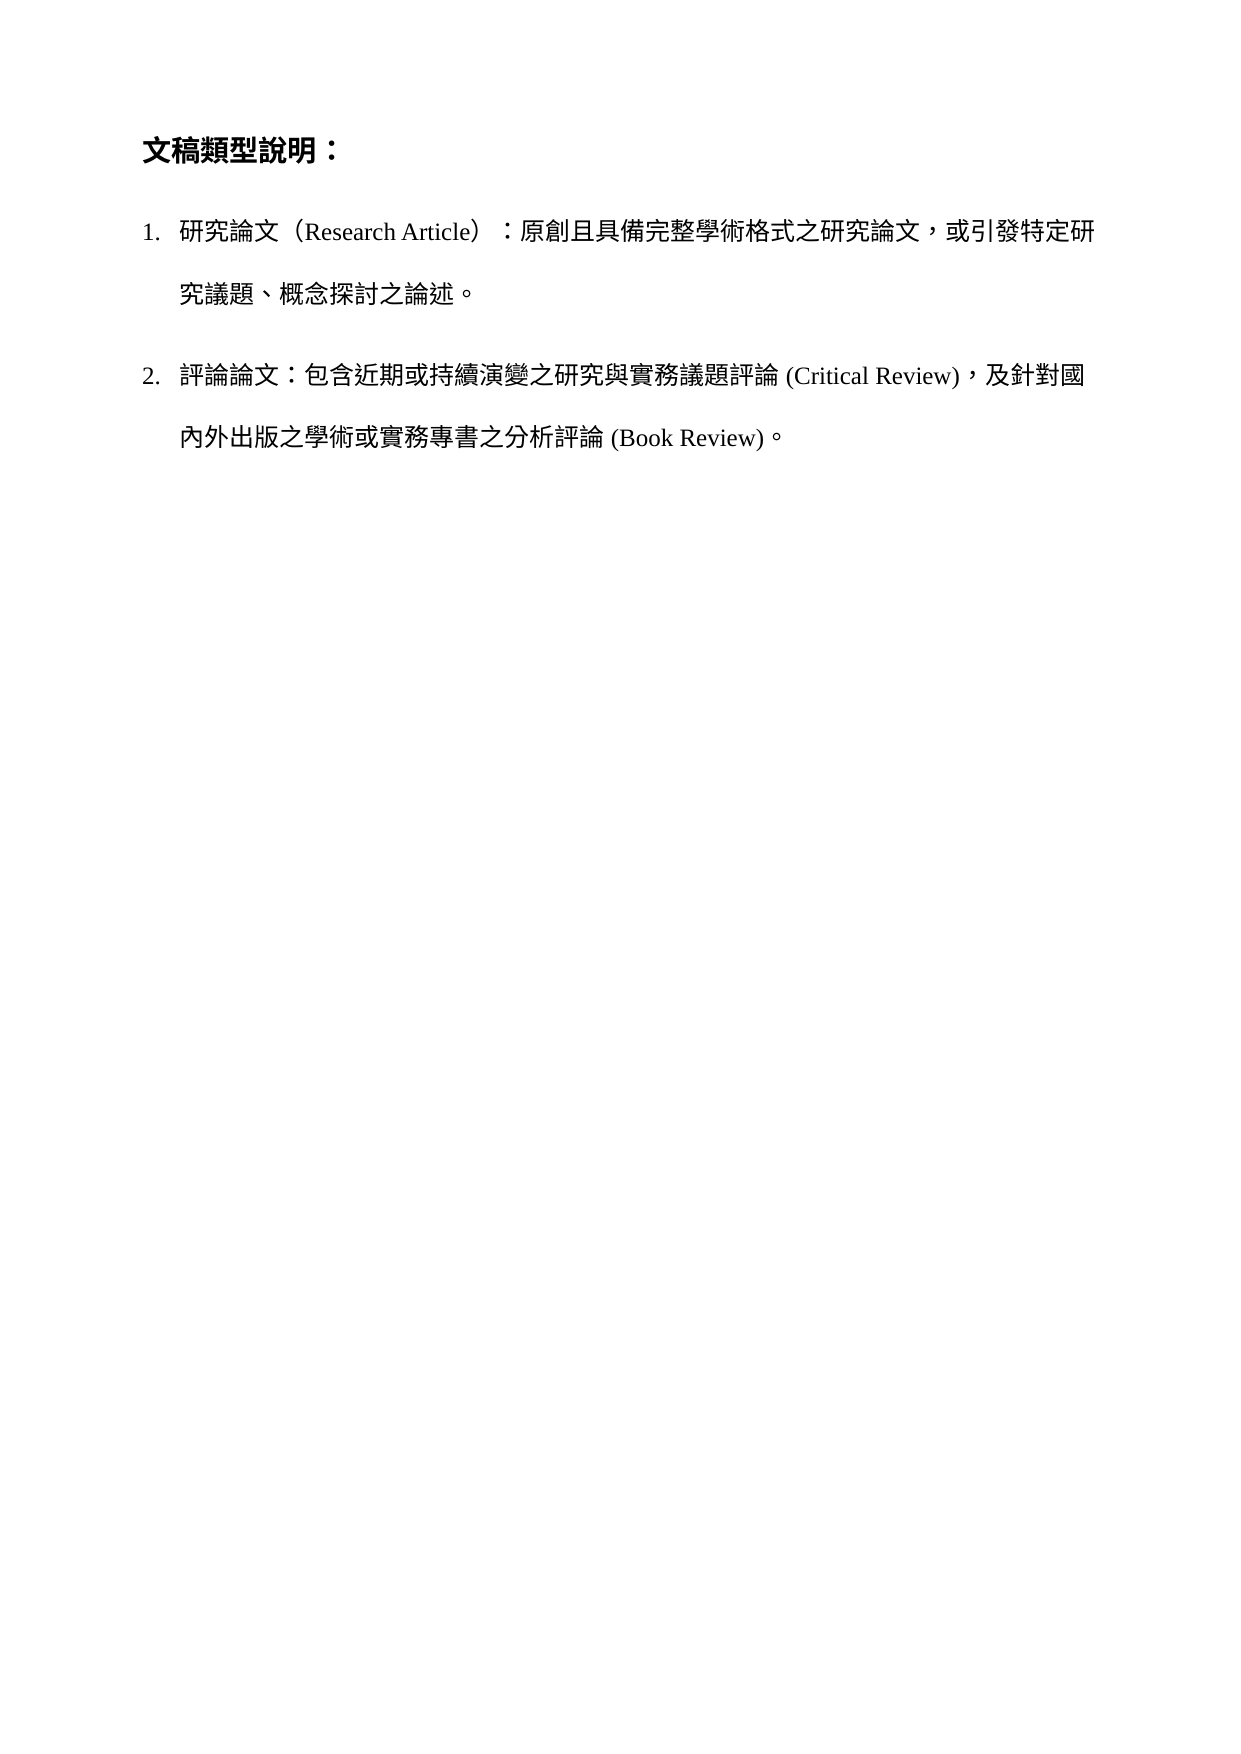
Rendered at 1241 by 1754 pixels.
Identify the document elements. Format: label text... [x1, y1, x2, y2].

text 文稿類型說明： [142, 127, 1098, 169]
list 評論論文：包含近期或持續演變之研究與實務議題評論 (Critical Review)，及針對國內外出版之學術或實務專書之分析評論 (Book Review)。 [142, 332, 1098, 457]
list 研究論文（Research Article）：原創且具備完整學術格式之研究論文，或引發特定研究議題、概念探討之論述。 [142, 188, 1098, 313]
